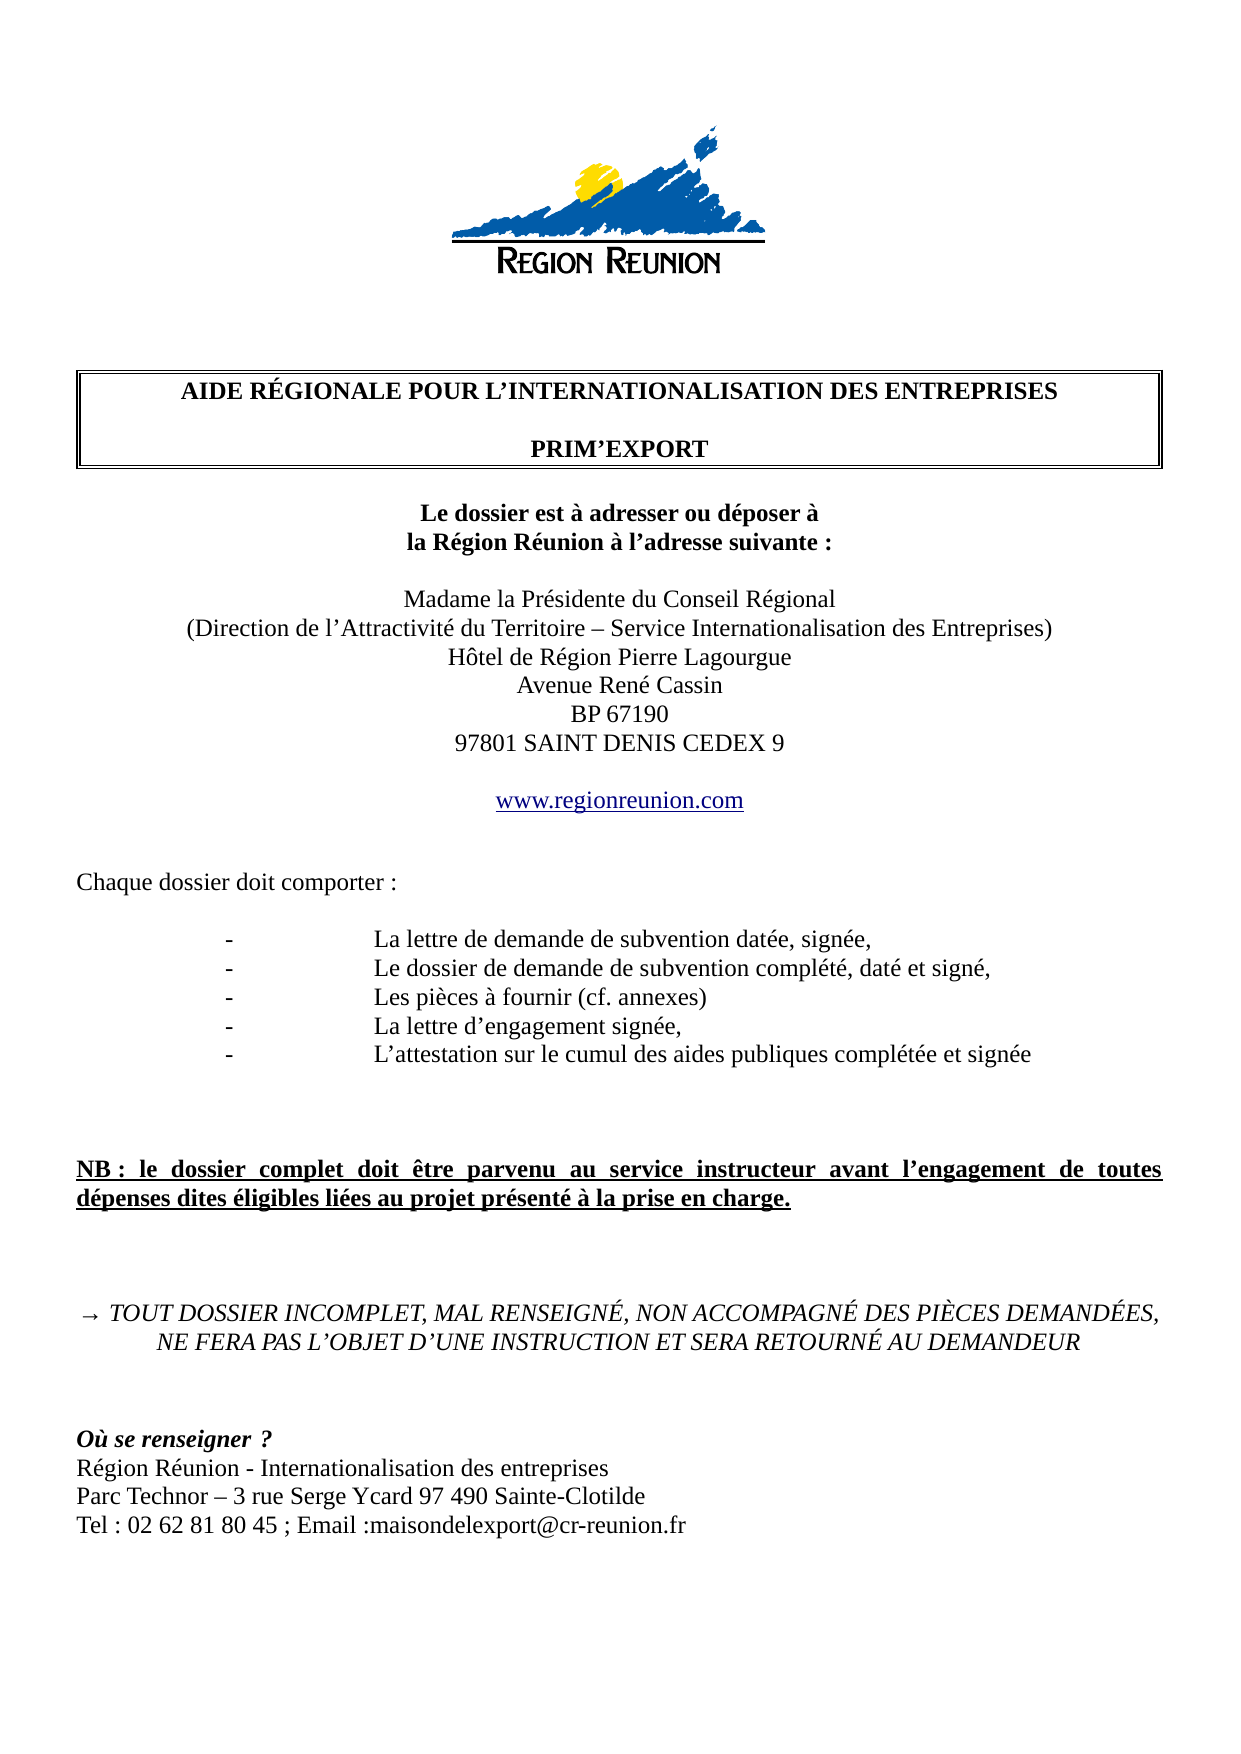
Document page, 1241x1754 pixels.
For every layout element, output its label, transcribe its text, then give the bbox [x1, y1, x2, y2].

text Tel : 02 62 81 80 45 ; Email :maisondelexport@cr-reunion.fr [76, 1510, 1163, 1539]
text NB : le dossier complet doit être parvenu au service instructeur avant l’engagement de toutes [76, 1154, 1163, 1179]
text Madame la Présidente du Conseil Régional [76, 584, 1163, 613]
text PRIM’EXPORT [81, 427, 1158, 465]
text Hôtel de Région Pierre Lagourgue [76, 642, 1163, 671]
text BP 67190 [76, 699, 1163, 728]
text Avenue René Cassin [76, 671, 1163, 699]
text Parc Technor – 3 rue Serge Ycard 97 490 Sainte-Clotilde [76, 1481, 1163, 1510]
text → TOUT DOSSIER INCOMPLET, MAL RENSEIGNÉ, NON ACCOMPAGNÉ DES PIÈCES DEMANDÉES, NE FERA PAS L’OBJET D’UNE INSTRUCTION ET SERA RETOURNÉ AU DEMANDEUR [76, 1298, 1163, 1356]
list Le dossier de demande de subvention complété, daté et signé, [225, 953, 1163, 982]
subtitle la Région Réunion à l’adresse suivante : [76, 527, 1163, 556]
list L’attestation sur le cumul des aides publiques complétée et signée [225, 1039, 1163, 1068]
text www.regionreunion.com [76, 786, 1163, 814]
subtitle Le dossier est à adresser ou déposer à [76, 498, 1163, 527]
list Les pièces à fournir (cf. annexes) [225, 982, 1163, 1011]
text 97801 SAINT DENIS CEDEX 9 [76, 728, 1163, 757]
text Où se renseigner ? [76, 1424, 1163, 1453]
text dépenses dites éligibles liées au projet présenté à la prise en charge. [76, 1181, 1163, 1212]
list La lettre de demande de subvention datée, signée, [225, 924, 1163, 953]
text (Direction de l’Attractivité du Territoire – Service Internationalisation des Entreprises) [76, 613, 1163, 642]
text AIDE RÉGIONALE POUR L’INTERNATIONALISATION DES ENTREPRISES [81, 374, 1158, 405]
picture [451, 125, 766, 274]
text Région Réunion - Internationalisation des entreprises [76, 1453, 1163, 1481]
text Chaque dossier doit comporter : [76, 867, 1163, 896]
list La lettre d’engagement signée, [225, 1011, 1163, 1039]
